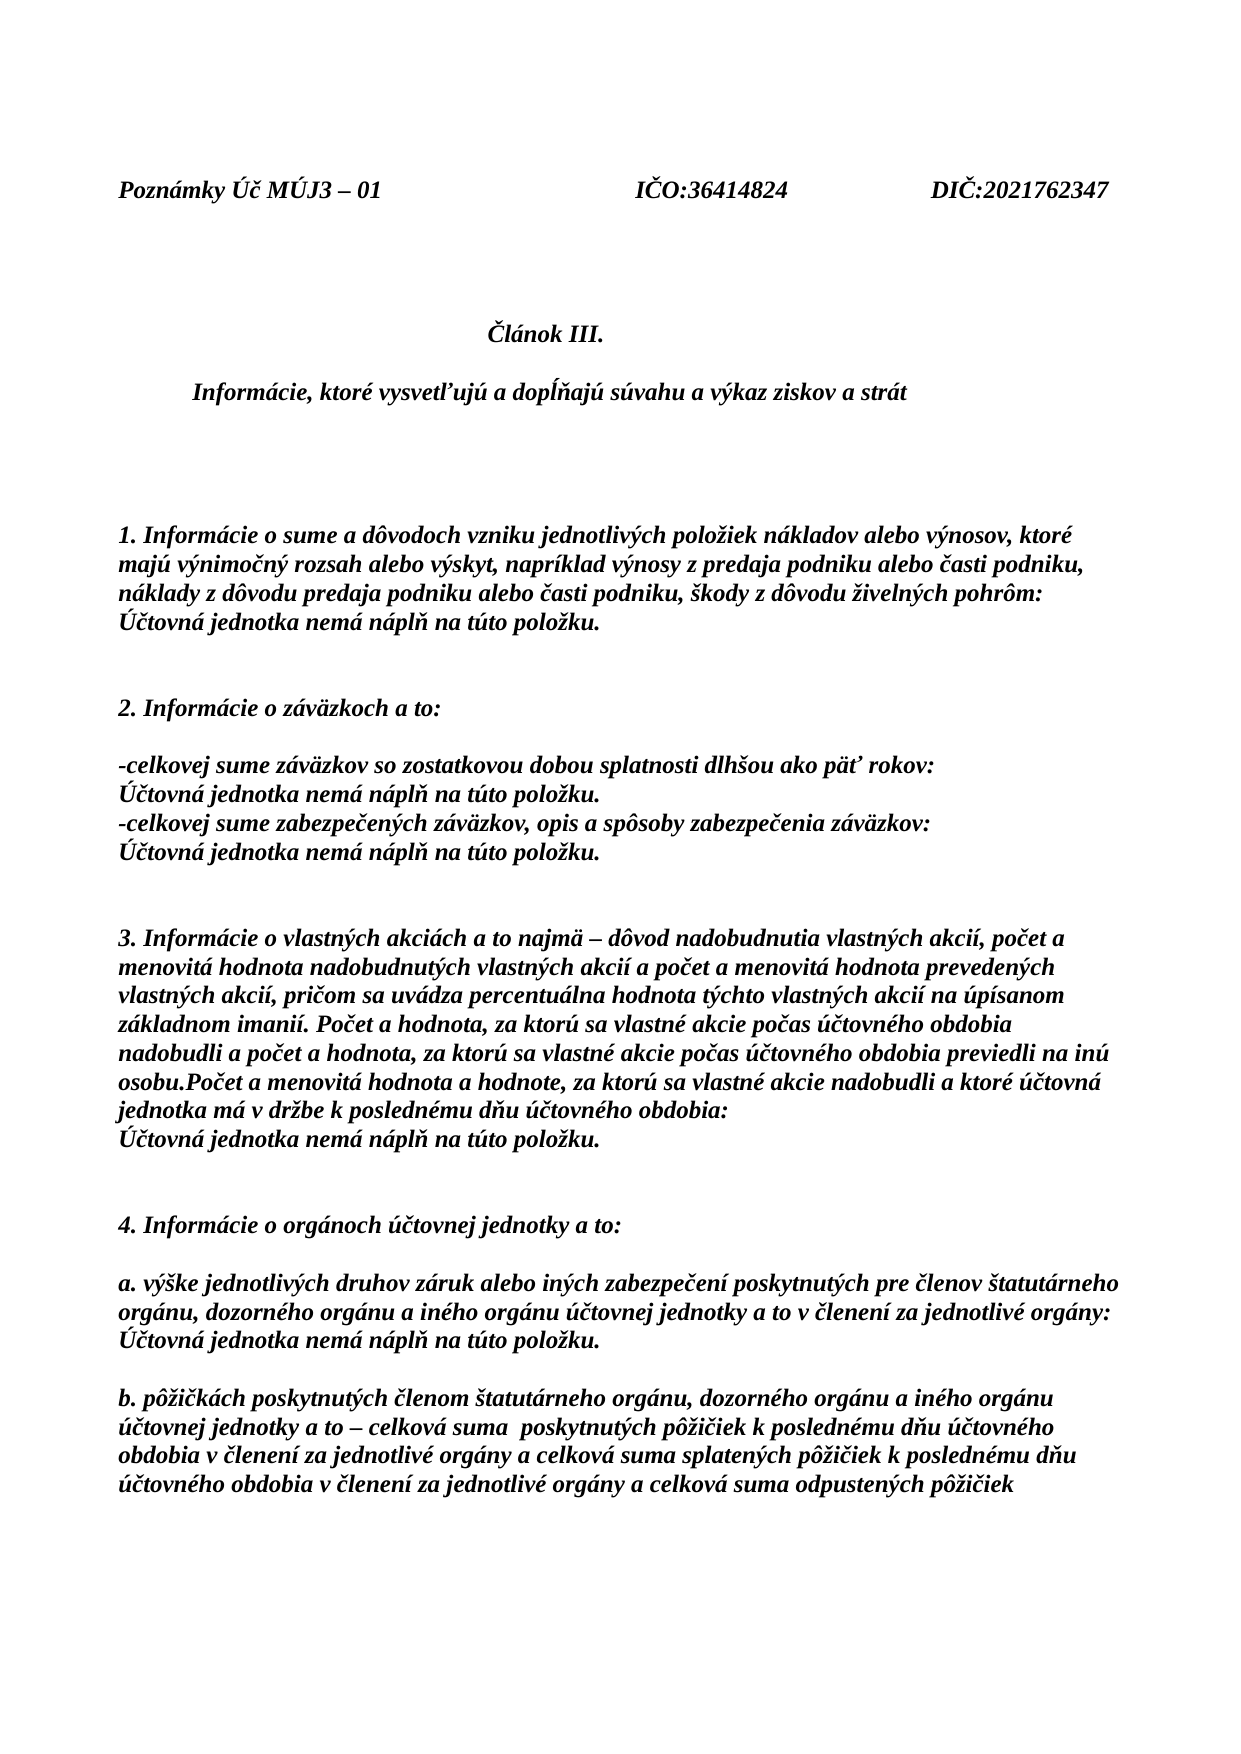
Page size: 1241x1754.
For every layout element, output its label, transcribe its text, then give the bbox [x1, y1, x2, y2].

text 2. Informácie o záväzkoch a to: [118, 693, 1122, 722]
text 3. Informácie o vlastných akciách a to najmä – dôvod nadobudnutia vlastných akcií, počet a menovitá hodnota nadobudnutých vlastných akcií a počet a menovitá hodnota prevedených vlastných akcií, pričom sa uvádza percentuálna hodnota týchto vlastných akcií na úpísanom základnom imanií. Počet a hodnota, za ktorú sa vlastné akcie počas účtovného obdobia nadobudli a počet a hodnota, za ktorú sa vlastné akcie počas účtovného obdobia previedli na inú osobu.Počet a menovitá hodnota a hodnote, za ktorú sa vlastné akcie nadobudli a ktoré účtovná jednotka má v držbe k poslednému dňu účtovného obdobia: [118, 923, 1122, 1124]
text -celkovej sume záväzkov so zostatkovou dobou splatnosti dlhšou ako päť rokov: [118, 751, 1122, 779]
text Informácie, ktoré vysvetľujú a dopĺňajú súvahu a výkaz ziskov a strát [118, 377, 1122, 406]
text b. pôžičkách poskytnutých členom štatutárneho orgánu, dozorného orgánu a iného orgánu účtovnej jednotky a to – celková suma poskytnutých pôžičiek k poslednému dňu účtovného obdobia v členení za jednotlivé orgány a celková suma splatených pôžičiek k poslednému dňu účtovného obdobia v členení za jednotlivé orgány a celková suma odpustených pôžičiek [118, 1383, 1122, 1498]
text Účtovná jednotka nemá náplň na túto položku. [118, 1124, 1122, 1153]
text Účtovná jednotka nemá náplň na túto položku. [118, 837, 1122, 866]
text -celkovej sume zabezpečených záväzkov, opis a spôsoby zabezpečenia záväzkov: [118, 808, 1122, 837]
text Účtovná jednotka nemá náplň na túto položku. [118, 607, 1122, 636]
text 1. Informácie o sume a dôvodoch vzniku jednotlivých položiek nákladov alebo výnosov, ktoré majú výnimočný rozsah alebo výskyt, napríklad výnosy z predaja podniku alebo časti podniku, náklady z dôvodu predaja podniku alebo časti podniku, škody z dôvodu živelných pohrôm: [118, 521, 1122, 607]
text Účtovná jednotka nemá náplň na túto položku. [118, 779, 1122, 808]
text Účtovná jednotka nemá náplň na túto položku. [118, 1326, 1122, 1354]
text a. výške jednotlivých druhov záruk alebo iných zabezpečení poskytnutých pre členov štatutárneho orgánu, dozorného orgánu a iného orgánu účtovnej jednotky a to v členení za jednotlivé orgány: [118, 1268, 1122, 1326]
text 4. Informácie o orgánoch účtovnej jednotky a to: [118, 1211, 1122, 1239]
text Článok III. [118, 319, 1122, 348]
text Poznámky Úč MÚJ3 – 01 IČO:36414824 DIČ:2021762347 [118, 176, 1122, 204]
